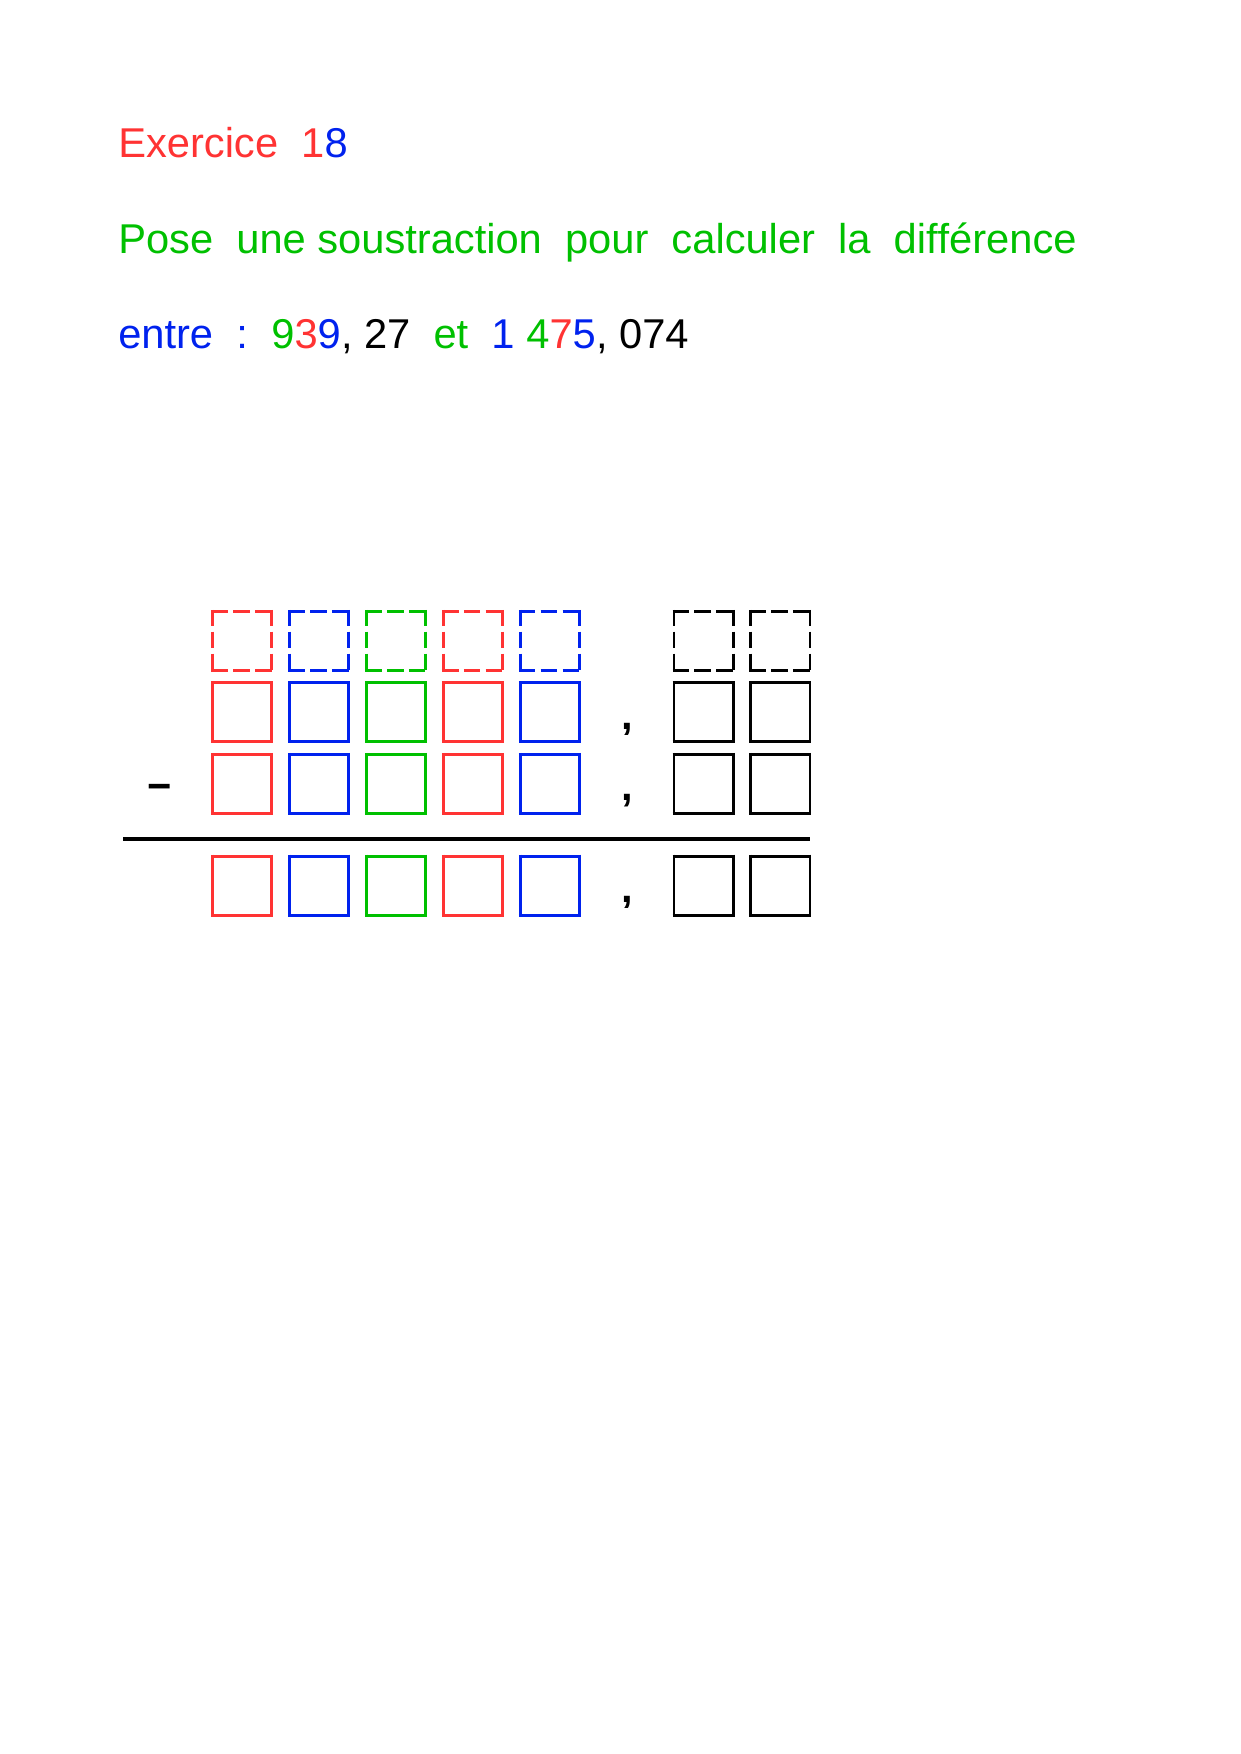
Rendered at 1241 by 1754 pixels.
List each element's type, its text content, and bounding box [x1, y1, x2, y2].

table_cell [426, 914, 443, 926]
table_cell [195, 841, 213, 849]
table_cell [520, 841, 579, 849]
table_cell [733, 812, 751, 824]
table_cell [118, 669, 123, 681]
table_cell [445, 756, 501, 812]
table_cell [427, 681, 442, 740]
table_cell [733, 914, 751, 926]
table_cell [751, 917, 810, 926]
table_header [656, 597, 674, 610]
table_cell [751, 841, 810, 849]
table_cell [118, 681, 123, 740]
table_cell [273, 753, 288, 812]
table_cell [195, 669, 213, 681]
table_cell [366, 825, 426, 837]
table_cell [213, 825, 272, 837]
table_cell [426, 825, 443, 837]
table_cell [581, 753, 597, 812]
table_cell [579, 825, 597, 837]
table_cell [443, 825, 502, 837]
table_cell [581, 855, 597, 914]
table_cell [752, 858, 809, 914]
table_cell [213, 610, 272, 669]
table_cell [675, 756, 732, 812]
table_cell [195, 855, 211, 914]
table_cell [579, 812, 597, 824]
table_cell [349, 850, 366, 854]
table_header [751, 597, 810, 610]
table_cell [520, 815, 579, 824]
table_cell [123, 681, 195, 740]
table_cell [656, 841, 674, 849]
table_cell [118, 753, 123, 812]
table_cell [349, 841, 366, 849]
table_cell [272, 669, 289, 681]
table_cell [213, 743, 272, 753]
table_cell [520, 669, 579, 681]
table_cell [195, 681, 211, 740]
table_cell [123, 825, 195, 837]
table_cell [290, 610, 349, 669]
table_cell [443, 815, 502, 824]
table_cell [675, 684, 732, 740]
table_cell [503, 841, 520, 849]
table_header [349, 597, 366, 610]
table_header [733, 597, 751, 610]
table_cell [349, 669, 366, 681]
table_cell [579, 669, 597, 681]
table_cell [272, 841, 289, 849]
table_cell [350, 753, 365, 812]
table_cell [503, 850, 520, 854]
table_cell [751, 743, 810, 753]
table_cell [675, 858, 732, 914]
table_cell [290, 815, 349, 824]
table_cell [426, 850, 443, 854]
table_cell [597, 610, 656, 669]
table_header [123, 597, 195, 610]
table_cell [674, 825, 733, 837]
table_cell [445, 858, 501, 914]
table_cell [503, 740, 520, 753]
table_header [579, 597, 597, 610]
table_header [520, 597, 579, 610]
table_cell [272, 914, 289, 926]
table_cell [735, 753, 749, 812]
table_cell [733, 850, 751, 854]
table_header [272, 597, 289, 610]
table_cell [123, 740, 195, 753]
table_cell [118, 837, 123, 849]
table_header [597, 597, 656, 610]
table_cell [503, 825, 520, 837]
table_cell [597, 850, 656, 854]
table_cell [656, 855, 673, 914]
table_cell [427, 855, 442, 914]
table_cell [195, 914, 213, 926]
table_cell [520, 610, 579, 669]
table_cell [123, 610, 195, 669]
table_header [118, 597, 123, 610]
table_cell [674, 850, 733, 854]
table_cell [195, 825, 213, 837]
table_cell [350, 855, 365, 914]
table_cell [597, 914, 656, 926]
table_cell [504, 681, 519, 740]
table_cell [579, 914, 597, 926]
table_cell [272, 610, 289, 669]
table_cell [290, 850, 349, 854]
table_header [674, 597, 733, 610]
table_cell [503, 669, 520, 681]
table_cell [522, 684, 578, 740]
table_cell [118, 855, 123, 914]
table_cell [123, 914, 195, 926]
table_cell [213, 917, 272, 926]
table_cell [443, 850, 502, 854]
table_cell [674, 743, 733, 753]
table_cell [123, 855, 195, 914]
table_cell [368, 858, 424, 914]
table_cell [504, 753, 519, 812]
table_cell [656, 850, 674, 854]
table_cell [195, 850, 213, 854]
table_cell [581, 681, 597, 740]
table_cell [656, 610, 674, 669]
table_cell [656, 825, 674, 837]
table_cell − [123, 753, 195, 812]
table_cell [426, 812, 443, 824]
table_cell [735, 855, 749, 914]
table_cell [522, 756, 578, 812]
table_header [366, 597, 426, 610]
table_cell [290, 669, 349, 681]
table_cell [674, 917, 733, 926]
table_cell [751, 850, 810, 854]
text Pose une soustraction pour calculer la différence entre : 939, 27 et 1 475, 074 [118, 214, 1122, 358]
table_cell [349, 914, 366, 926]
table_cell [118, 812, 123, 824]
table_cell [366, 850, 426, 854]
table_cell [443, 610, 502, 669]
table_cell [272, 825, 289, 837]
table_cell [443, 841, 502, 849]
table_cell [520, 825, 579, 837]
table_cell [443, 669, 502, 681]
table_cell [520, 850, 579, 854]
table_cell [656, 740, 674, 753]
table_cell [366, 743, 426, 753]
table_cell [733, 841, 751, 849]
table_cell [426, 669, 443, 681]
table_cell [123, 841, 195, 849]
table_cell [273, 681, 288, 740]
table_cell [656, 753, 673, 812]
table_cell [735, 681, 749, 740]
table_cell [368, 756, 424, 812]
table_header [426, 597, 443, 610]
table_cell [751, 610, 810, 669]
table_cell [195, 610, 213, 669]
table_cell [443, 743, 502, 753]
table_cell , [597, 753, 656, 812]
table_cell [579, 850, 597, 854]
table_cell [272, 850, 289, 854]
table_cell [291, 756, 347, 812]
table_cell [752, 756, 809, 812]
table_cell [195, 740, 213, 753]
table_cell [290, 841, 349, 849]
table_cell [368, 684, 424, 740]
table_cell [579, 740, 597, 753]
table_cell [366, 841, 426, 849]
table_header [290, 597, 349, 610]
table_cell [520, 917, 579, 926]
table_cell [290, 825, 349, 837]
table_cell [656, 681, 673, 740]
table_cell [290, 917, 349, 926]
table_cell [674, 610, 733, 669]
table_cell [674, 815, 733, 824]
table_cell [504, 855, 519, 914]
table_cell [123, 850, 195, 854]
table_header [213, 597, 272, 610]
table_cell [503, 610, 520, 669]
table_cell [195, 753, 211, 812]
table_cell [366, 815, 426, 824]
table_cell [349, 825, 366, 837]
table_cell [445, 684, 501, 740]
table_cell [118, 825, 123, 837]
table_cell [733, 669, 751, 681]
table_cell [426, 610, 443, 669]
table_cell [214, 858, 270, 914]
table_cell [674, 669, 733, 681]
table_cell [213, 850, 272, 854]
table_cell [213, 669, 272, 681]
table_cell [273, 855, 288, 914]
table_cell [656, 669, 674, 681]
table_cell [366, 610, 426, 669]
table_cell [597, 825, 656, 837]
table_cell [751, 815, 810, 824]
table_cell [751, 669, 810, 681]
table_cell [349, 812, 366, 824]
table_cell [520, 743, 579, 753]
table_cell [597, 812, 656, 824]
table_cell [291, 684, 347, 740]
table_cell [752, 684, 809, 740]
table_cell [123, 669, 195, 681]
text Exercice 18 [118, 118, 1122, 166]
table_cell [522, 858, 578, 914]
table_cell [733, 825, 751, 837]
table_cell [118, 914, 123, 926]
table_cell [597, 740, 656, 753]
table_cell [597, 841, 656, 849]
table_header [810, 597, 1157, 926]
table_cell [272, 812, 289, 824]
table_cell [597, 669, 656, 681]
table_cell [213, 841, 272, 849]
table_cell , [597, 681, 656, 740]
table_cell [366, 669, 426, 681]
table_cell [427, 753, 442, 812]
table_cell [123, 812, 195, 824]
table_cell [443, 917, 502, 926]
table_cell [426, 740, 443, 753]
table_cell [350, 681, 365, 740]
table_cell [214, 756, 270, 812]
table_cell [349, 610, 366, 669]
table_cell [503, 914, 520, 926]
table_cell [733, 610, 751, 669]
table_cell [118, 610, 123, 669]
table_cell [366, 917, 426, 926]
table_cell [503, 812, 520, 824]
table_cell [426, 841, 443, 849]
table_cell [579, 610, 597, 669]
table_cell [674, 841, 733, 849]
table_cell [272, 740, 289, 753]
table_cell [290, 743, 349, 753]
table_cell [656, 812, 674, 824]
table_cell [214, 684, 270, 740]
table_cell [213, 815, 272, 824]
table_cell [751, 825, 810, 837]
table_cell , [597, 855, 656, 914]
table_cell [579, 841, 597, 849]
table_header [195, 597, 213, 610]
table_cell [733, 740, 751, 753]
table_cell [118, 740, 123, 753]
table_cell [291, 858, 347, 914]
table_cell [656, 914, 674, 926]
table_cell [349, 740, 366, 753]
table_header [503, 597, 520, 610]
table_header [443, 597, 502, 610]
table_cell [195, 812, 213, 824]
